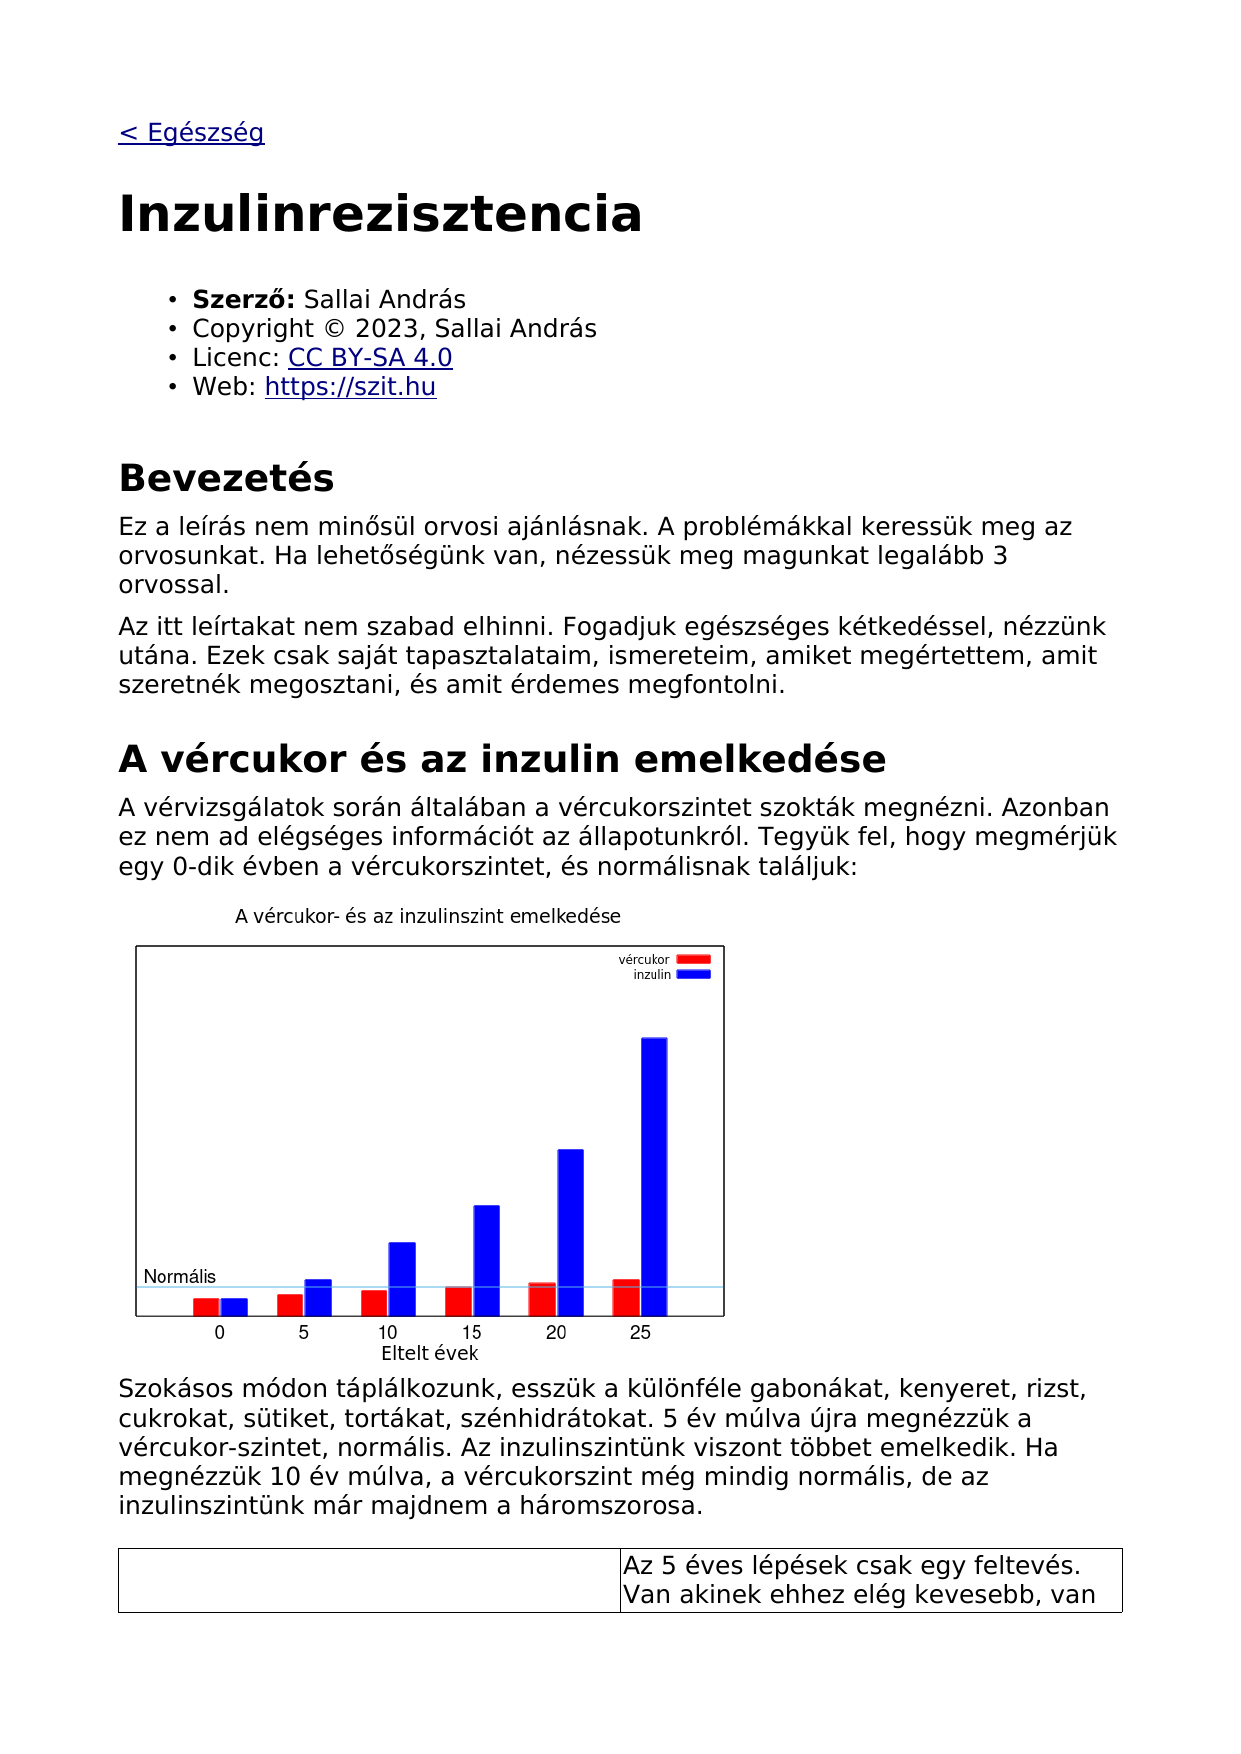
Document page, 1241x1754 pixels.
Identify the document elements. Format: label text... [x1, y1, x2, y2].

subtitle Inzulinrezisztencia [118, 185, 1122, 243]
picture [118, 893, 744, 1363]
table_header [119, 1549, 620, 1612]
subtitle Bevezetés [118, 456, 1122, 500]
list Szerző: Sallai András [177, 285, 1122, 314]
subtitle A vércukor és az inzulin emelkedése [118, 737, 1122, 781]
text Szokásos módon táplálkozunk, esszük a különféle gabonákat, kenyeret, rizst, cukrokat, sütiket, tortákat, szénhidrátokat. 5 év múlva újra megnézzük a vércukor-szintet, normális. Az inzulinszintünk viszont többet emelkedik. Ha megnézzük 10 év múlva, a vércukorszint még mindig normális, de az inzulinszintünk már majdnem a háromszorosa. [118, 1375, 1122, 1521]
text < Egészség [118, 118, 1122, 147]
table_header Az 5 éves lépések csak egy feltevés. Van akinek ehhez elég kevesebb, van [621, 1549, 1122, 1612]
list Licenc: CC BY-SA 4.0 [177, 343, 1122, 372]
text Ez a leírás nem minősül orvosi ajánlásnak. A problémákkal keressük meg az orvosunkat. Ha lehetőségünk van, nézessük meg magunkat legalább 3 orvossal. [118, 512, 1122, 600]
text Az itt leírtakat nem szabad elhinni. Fogadjuk egészséges kétkedéssel, nézzünk utána. Ezek csak saját tapasztalataim, ismereteim, amiket megértettem, amit szeretnék megosztani, és amit érdemes megfontolni. [118, 612, 1122, 700]
list Copyright © 2023, Sallai András [177, 314, 1122, 343]
list Web: https://szit.hu [177, 372, 1122, 402]
text A vérvizsgálatok során általában a vércukorszintet szokták megnézni. Azonban ez nem ad elégséges információt az állapotunkról. Tegyük fel, hogy megmérjük egy 0-dik évben a vércukorszintet, és normálisnak találjuk: [118, 793, 1122, 881]
